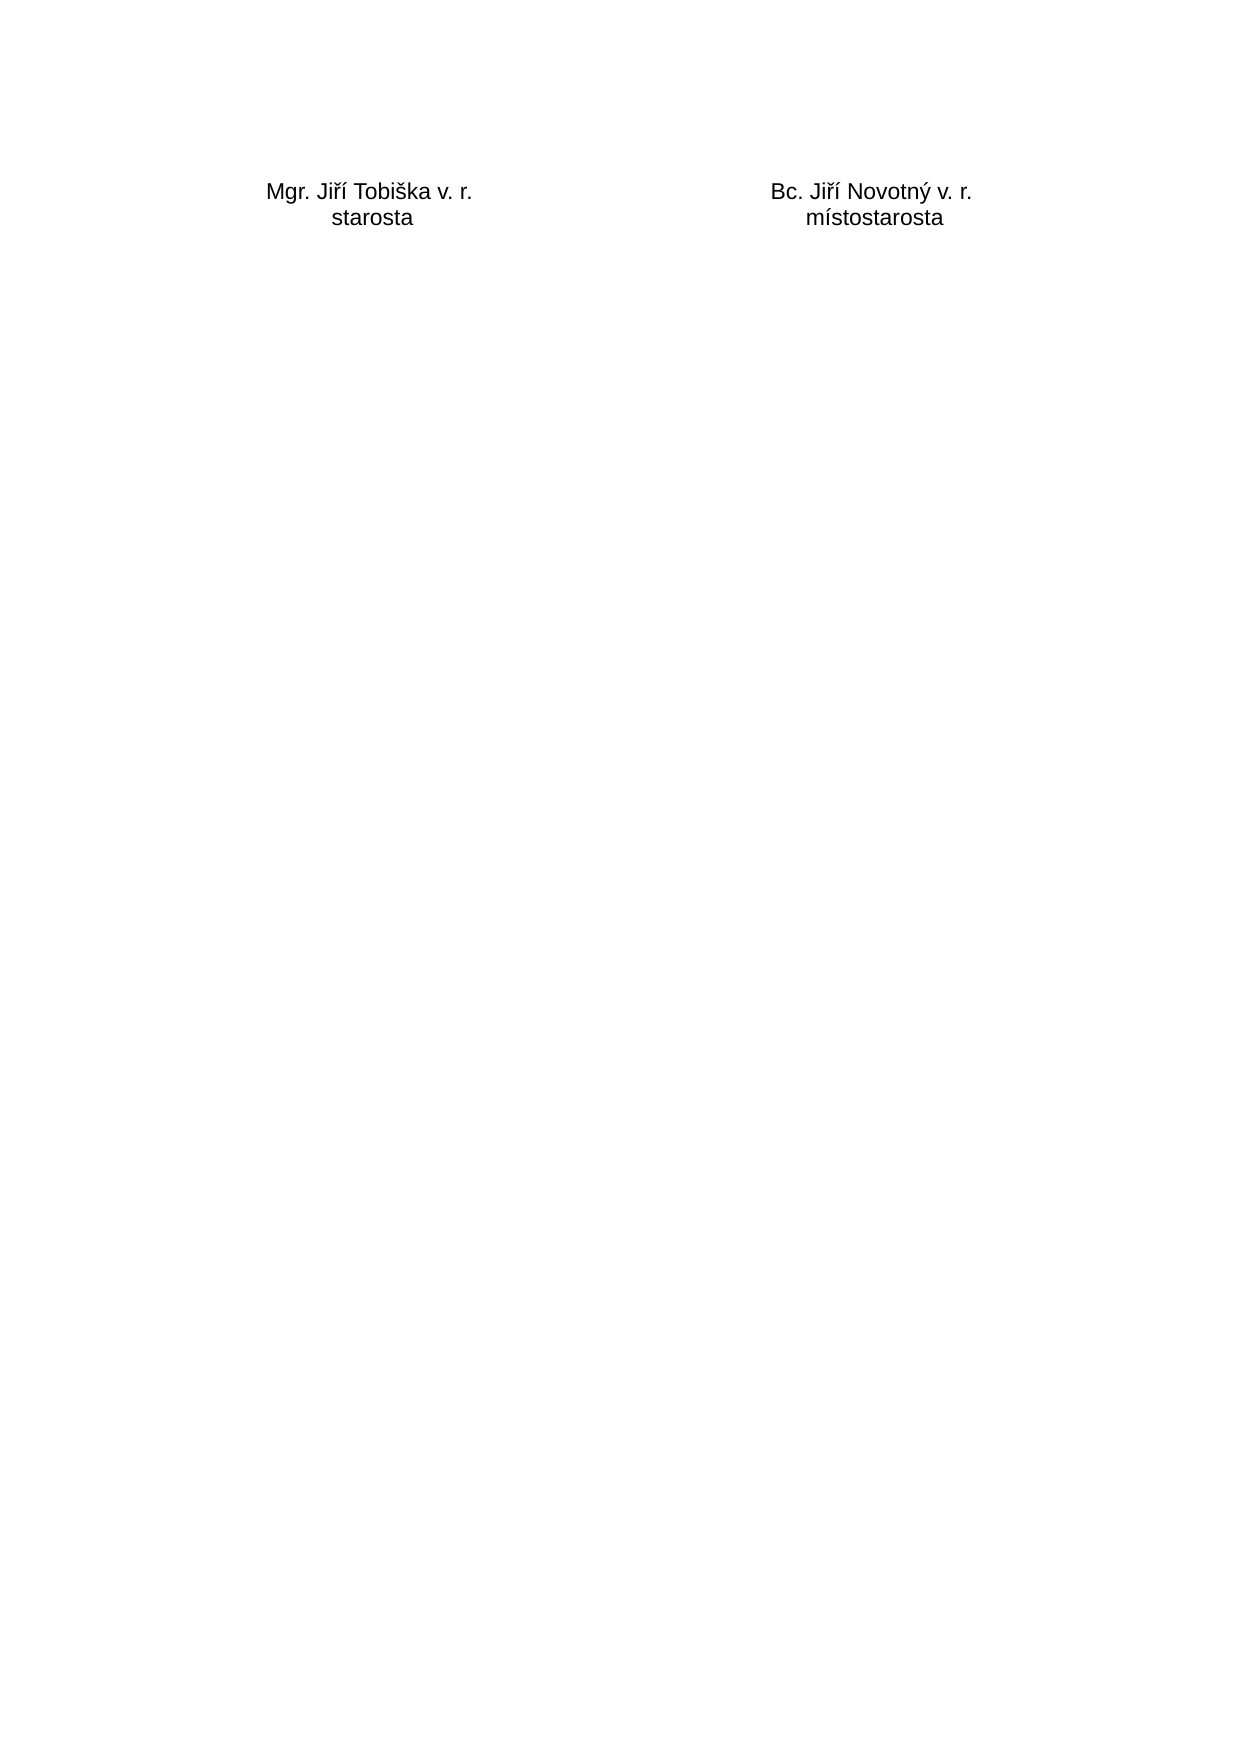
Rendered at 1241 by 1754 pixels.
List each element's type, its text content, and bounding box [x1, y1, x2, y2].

table_cell [620, 236, 1122, 354]
table_header Bc. Jiří Novotný v. r. místostarosta [620, 118, 1122, 236]
table_header Mgr. Jiří Tobiška v. r. starosta [118, 118, 620, 236]
table_cell [118, 236, 620, 354]
